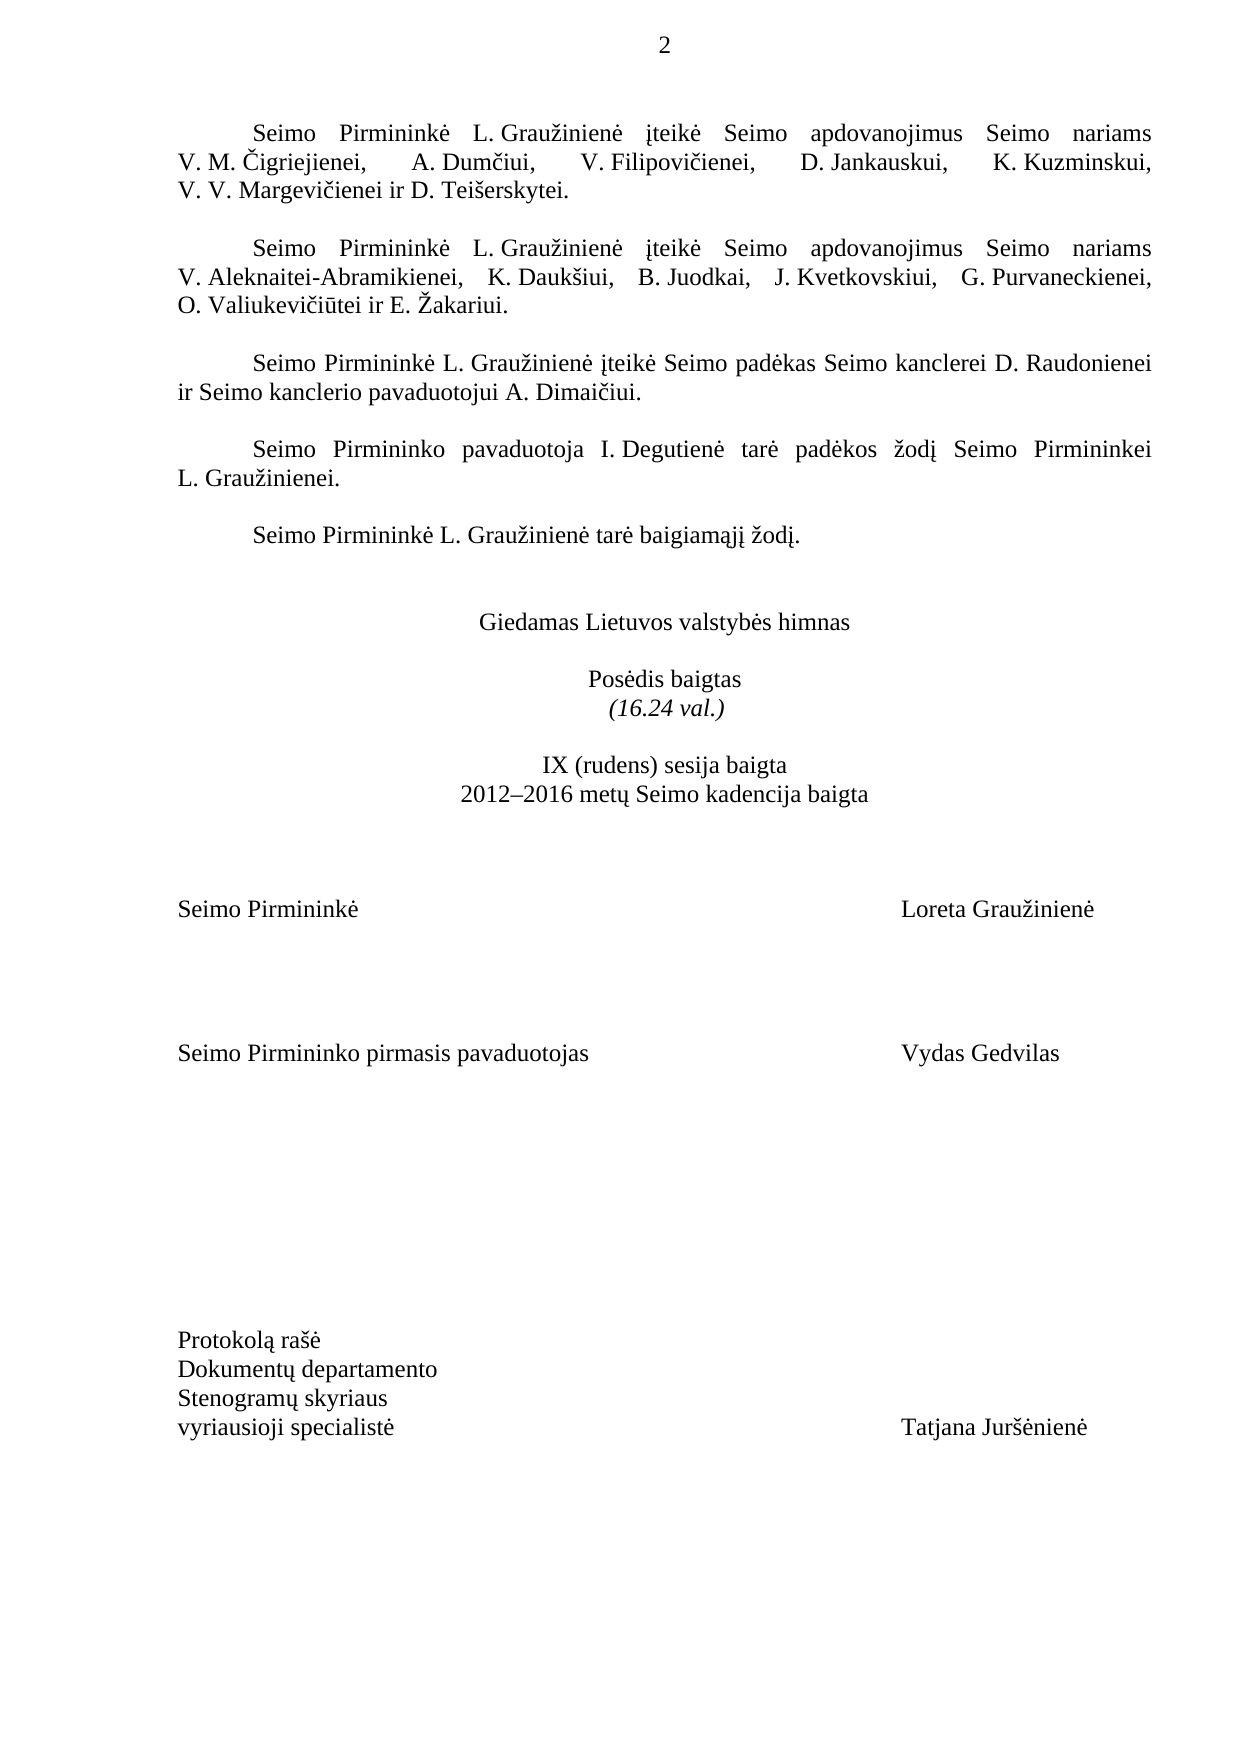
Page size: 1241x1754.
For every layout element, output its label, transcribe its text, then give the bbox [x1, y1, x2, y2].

text Seimo Pirmininkė L. Graužinienė įteikė Seimo apdovanojimus Seimo nariams V. M. Čigriejienei, A. Dumčiui, V. Filipovičienei, D. Jankauskui, K. Kuzminskui, V. V. Margevičienei ir D. Teišerskytei. [177, 118, 1152, 204]
text 2012–2016 metų Seimo kadencija baigta [177, 779, 1152, 808]
text Seimo Pirmininko pavaduotoja I. Degutienė tarė padėkos žodį Seimo Pirmininkei L. Graužinienei. [177, 434, 1152, 492]
text Seimo Pirmininkė L. Graužinienė įteikė Seimo padėkas Seimo kanclerei D. Raudonienei ir Seimo kanclerio pavaduotojui A. Dimaičiui. [177, 348, 1152, 406]
text vyriausioji specialistė Tatjana Juršėnienė [177, 1412, 1152, 1441]
text Protokolą rašė [177, 1326, 1152, 1354]
text Seimo Pirmininkė Loreta Graužinienė [177, 894, 1152, 923]
text IX (rudens) sesija baigta [177, 751, 1152, 779]
text Seimo Pirmininkė L. Graužinienė tarė baigiamąjį žodį. [177, 521, 1152, 549]
text Seimo Pirmininkė L. Graužinienė įteikė Seimo apdovanojimus Seimo nariams V. Aleknaitei-Abramikienei, K. Daukšiui, B. Juodkai, J. Kvetkovskiui, G. Purvaneckienei, O. Valiukevičiūtei ir E. Žakariui. [177, 233, 1152, 319]
text Posėdis baigtas [177, 664, 1152, 693]
text Giedamas Lietuvos valstybės himnas [177, 607, 1152, 636]
text Dokumentų departamento [177, 1354, 1152, 1383]
text (16.24 val.) [177, 693, 1152, 722]
text Seimo Pirmininko pirmasis pavaduotojas Vydas Gedvilas [177, 1038, 1152, 1067]
text Stenogramų skyriaus [177, 1383, 1152, 1412]
